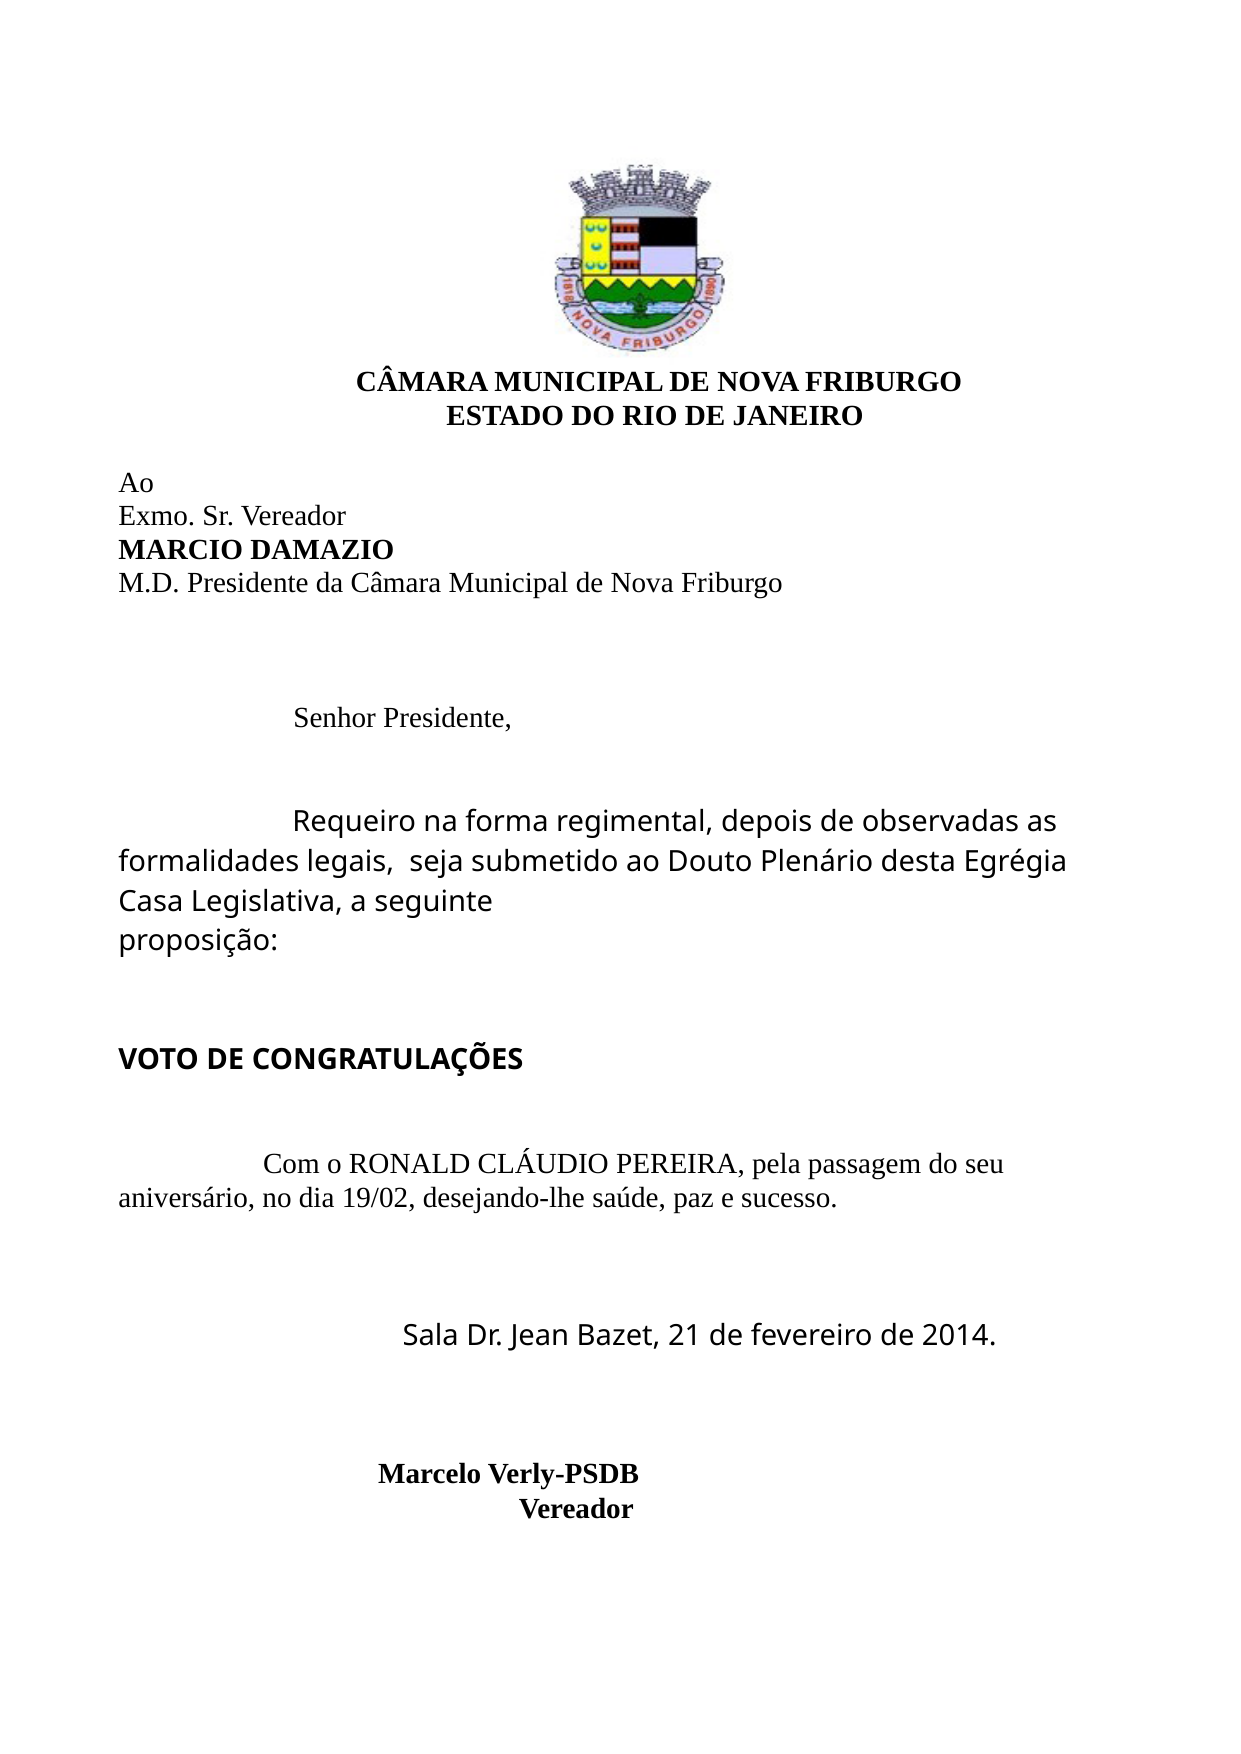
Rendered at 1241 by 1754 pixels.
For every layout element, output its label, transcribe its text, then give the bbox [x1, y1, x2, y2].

text Marcelo Verly-PSDB [118, 1456, 1122, 1491]
text M.D. Presidente da Câmara Municipal de Nova Friburgo [118, 566, 1122, 599]
text CÂMARA MUNICIPAL DE NOVA FRIBURGO [118, 118, 1122, 398]
text VOTO DE CONGRATULAÇÕES [118, 1038, 1122, 1078]
text Senhor Presidente, [118, 700, 1122, 733]
text Sala Dr. Jean Bazet, 21 de fevereiro de 2014. [118, 1314, 1122, 1354]
text MARCIO DAMAZIO [118, 532, 1122, 566]
text proposição: [118, 919, 1122, 959]
text Exmo. Sr. Vereador [118, 498, 1122, 532]
text ESTADO DO RIO DE JANEIRO [118, 398, 1122, 431]
text Requeiro na forma regimental, depois de observadas as formalidades legais, seja submetido ao Douto Plenário desta Egrégia Casa Legislativa, a seguinte [118, 800, 1122, 919]
text Com o RONALD CLÁUDIO PEREIRA, pela passagem do seu aniversário, no dia 19/02, desejando-lhe saúde, paz e sucesso. [118, 1147, 1122, 1214]
text Vereador [118, 1491, 1122, 1524]
text Ao [118, 465, 1122, 498]
